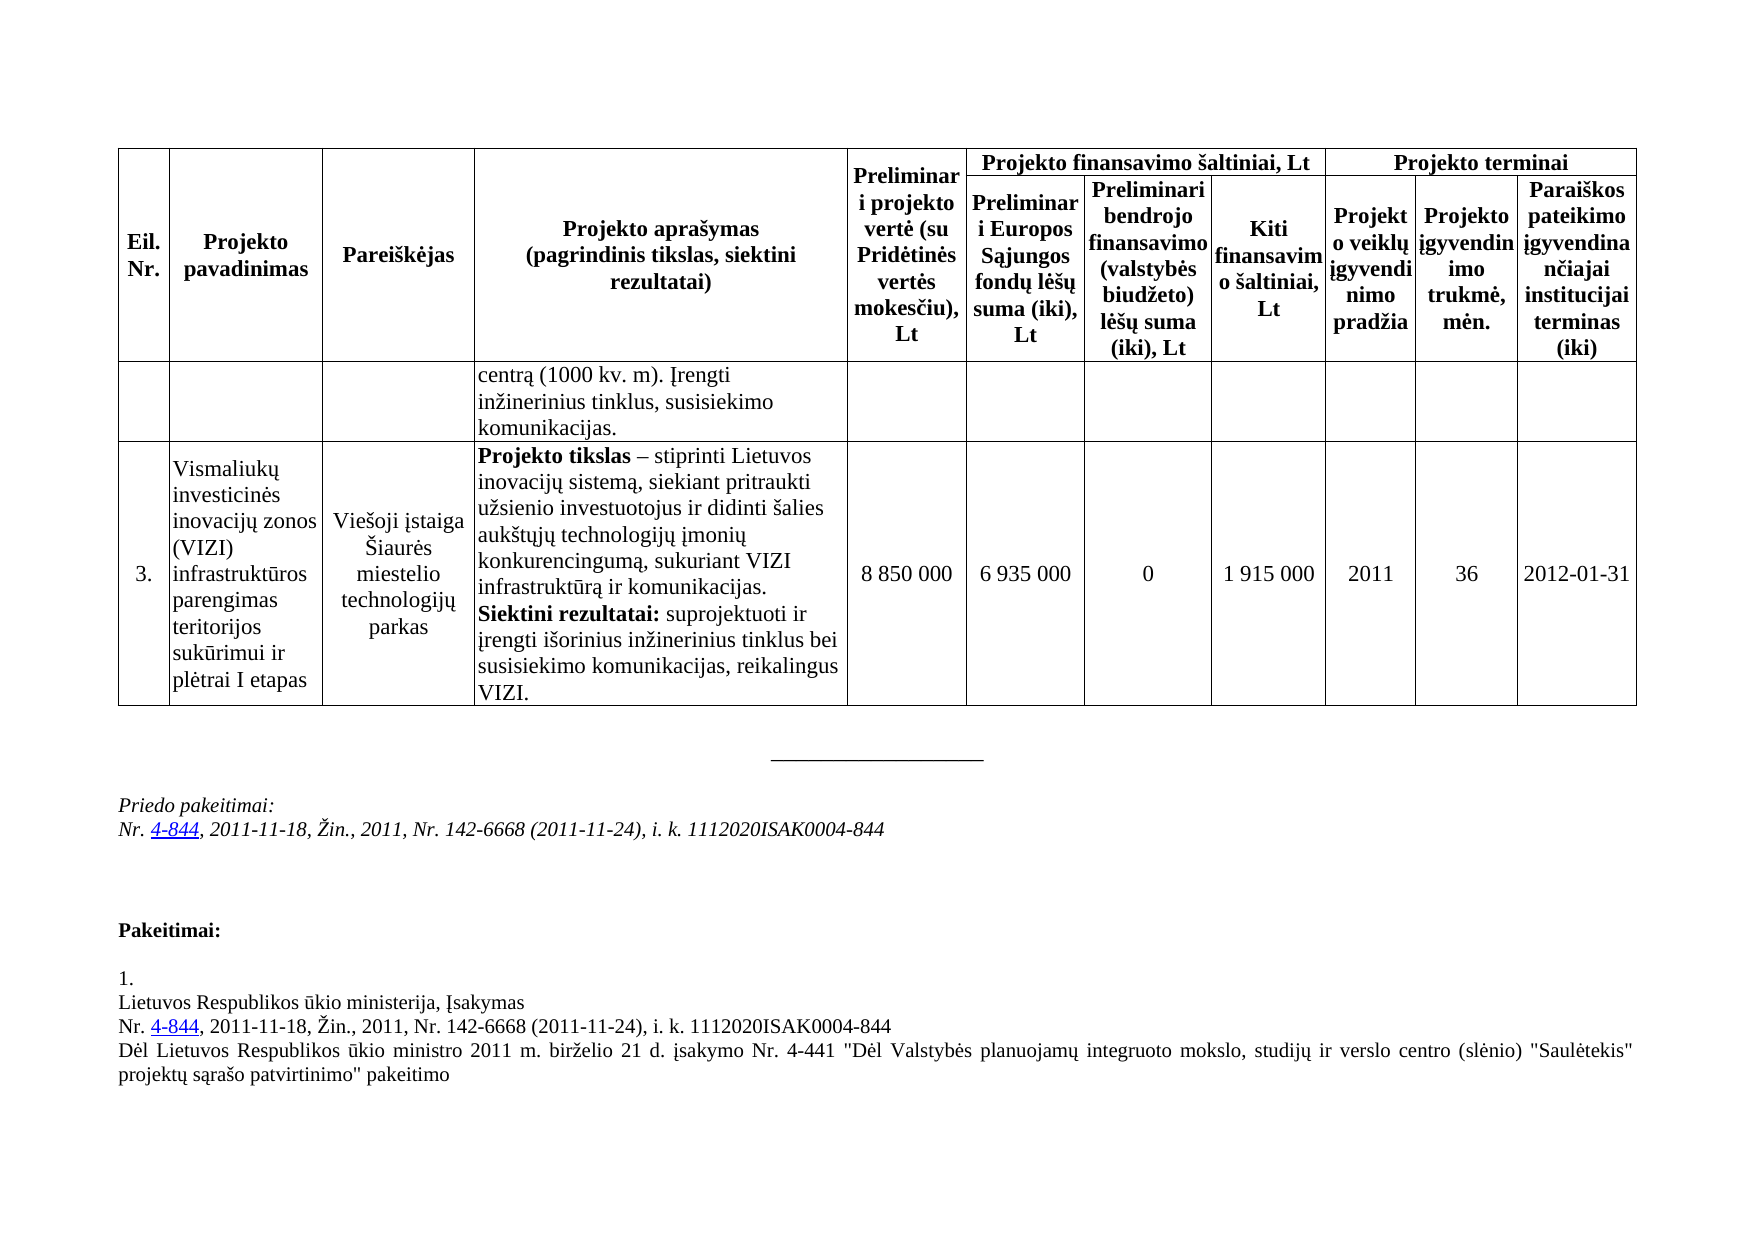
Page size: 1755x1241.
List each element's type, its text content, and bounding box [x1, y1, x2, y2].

table_header Pareiškėjas [323, 149, 474, 361]
table_header Preliminari projekto vertė (su Pridėtinės vertės mokesčiu), Lt [848, 149, 966, 361]
table_cell Projekto tikslas – stiprinti Lietuvos inovacijų sistemą, siekiant pritraukti užsienio investuotojus ir didinti šalies aukštųjų technologijų įmonių konkurencingumą, sukuriant VIZI infrastruktūrą ir komunikacijas. Siektini rezultatai: suprojektuoti ir įrengti išorinius inžinerinius tinklus bei susisiekimo komunikacijas, reikalingus VIZI. [475, 442, 847, 705]
table_header Eil. Nr. [119, 149, 169, 361]
table_header Projekto finansavimo šaltiniai, Lt [967, 149, 1325, 175]
text Priedo pakeitimai: [118, 792, 1636, 817]
table_cell Vismaliukų investicinės inovacijų zonos (VIZI) infrastruktūros parengimas teritorijos sukūrimui ir plėtrai I etapas [170, 442, 322, 705]
table_cell 2011 [1326, 442, 1415, 705]
table_cell [170, 362, 322, 441]
table_cell 36 [1416, 442, 1517, 705]
table_cell [1212, 362, 1325, 441]
table_cell [1326, 362, 1415, 441]
text 1. [118, 966, 1636, 990]
table_cell Viešoji įstaiga Šiaurės miestelio technologijų parkas [323, 442, 474, 705]
table_cell 8 850 000 [848, 442, 966, 705]
table_cell [1416, 362, 1517, 441]
table_header Projekto aprašymas (pagrindinis tikslas, siektini rezultatai) [475, 149, 847, 361]
table_header Projekto terminai [1326, 149, 1636, 175]
text Nr. 4-844, 2011-11-18, Žin., 2011, Nr. 142-6668 (2011-11-24), i. k. 1112020ISAK0004-844 [118, 817, 1636, 841]
table_cell [119, 362, 169, 441]
table_cell 1 915 000 [1212, 442, 1325, 705]
table_cell 0 [1085, 442, 1211, 705]
table_cell Projekto įgyvendinimo trukmė, mėn. [1416, 176, 1517, 361]
text Lietuvos Respublikos ūkio ministerija, Įsakymas [118, 990, 1636, 1014]
table_cell Preliminari Europos Sąjungos fondų lėšų suma (iki), Lt [967, 176, 1084, 361]
table_cell [967, 362, 1084, 441]
table_cell 6 935 000 [967, 442, 1084, 705]
table_cell 2012-01-31 [1518, 442, 1636, 705]
table_cell [323, 362, 474, 441]
table_cell Projekto veiklų įgyvendinimo pradžia [1326, 176, 1415, 361]
text _________________ [118, 735, 1636, 764]
text Pakeitimai: [118, 917, 1636, 942]
table_cell centrą (1000 kv. m). Įrengti inžinerinius tinklus, susisiekimo komunikacijas. [475, 362, 847, 441]
table_cell 3. [119, 442, 169, 705]
table_cell [848, 362, 966, 441]
text Nr. 4-844, 2011-11-18, Žin., 2011, Nr. 142-6668 (2011-11-24), i. k. 1112020ISAK0004-844 [118, 1014, 1636, 1038]
table_cell Paraiškos pateikimo įgyvendinančiajai institucijai terminas (iki) [1518, 176, 1636, 361]
table_cell [1085, 362, 1211, 441]
table_cell [1518, 362, 1636, 441]
table_header Projekto pavadinimas [170, 149, 322, 361]
table_cell Kiti finansavimo šaltiniai, Lt [1212, 176, 1325, 361]
table_cell Preliminari bendrojo finansavimo (valstybės biudžeto) lėšų suma (iki), Lt [1085, 176, 1211, 361]
text Dėl Lietuvos Respublikos ūkio ministro 2011 m. birželio 21 d. įsakymo Nr. 4-441 "Dėl Valstybės planuojamų integruoto mokslo, studijų ir verslo centro (slėnio) "Saulėtekis" projektų sąrašo patvirtinimo" pakeitimo [118, 1038, 1636, 1086]
